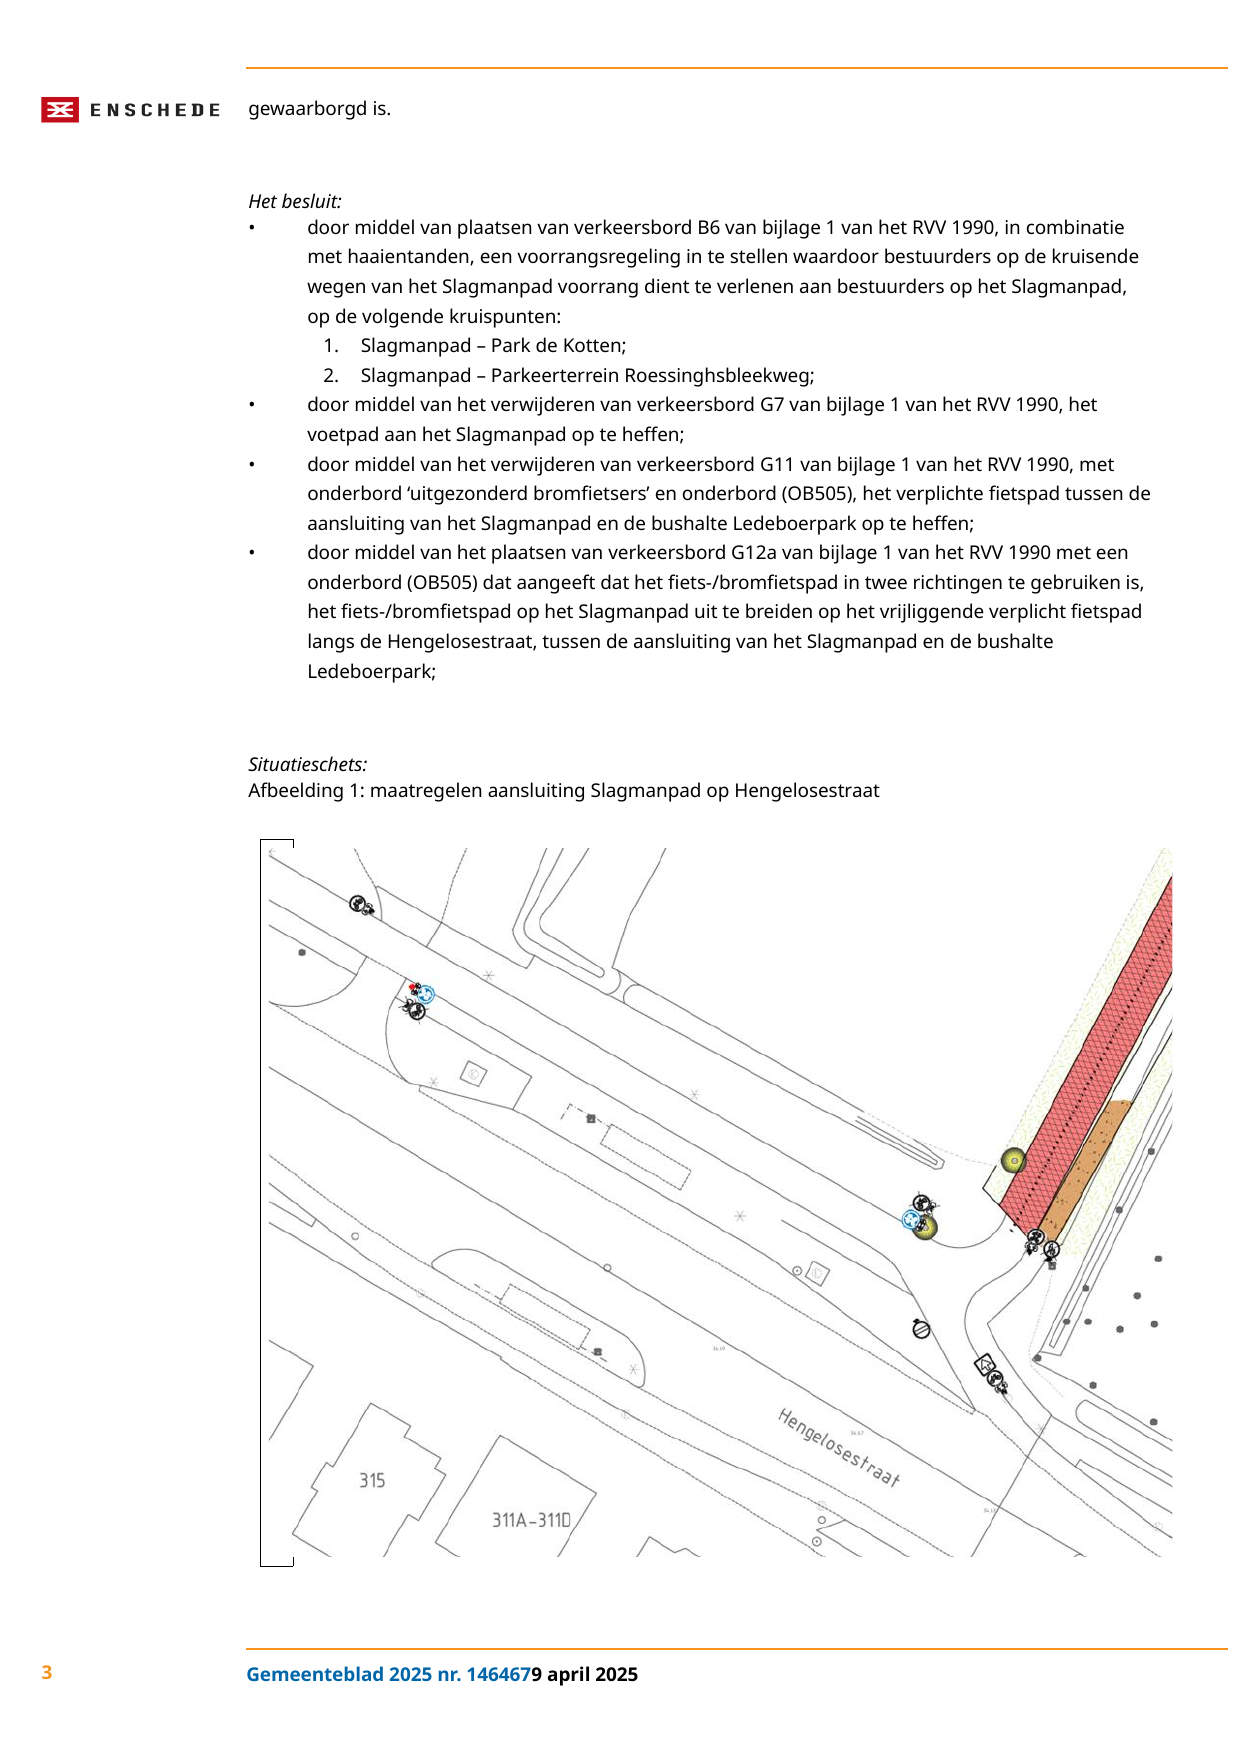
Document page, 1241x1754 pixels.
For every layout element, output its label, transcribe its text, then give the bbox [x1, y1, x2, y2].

picture [41, 47, 231, 172]
text Afbeelding 1: maatregelen aansluiting Slagmanpad op Hengelosestraat [248, 777, 1152, 803]
list door middel van plaatsen van verkeersbord B6 van bijlage 1 van het RVV 1990, in combinatie met haaientanden, een voorrangsregeling in te stellen waardoor bestuurders op de kruisende wegen van het Slagmanpad voorrang dient te verlenen aan bestuurders op het Slagmanpad, op de volgende kruispunten: [248, 214, 1152, 328]
picture [268, 848, 1173, 1557]
text Het besluit: [248, 188, 1152, 214]
list door middel van het verwijderen van verkeersbord G11 van bijlage 1 van het RVV 1990, met onderbord ‘uitgezonderd bromfietsers’ en onderbord (OB505), het verplichte fietspad tussen de aansluiting van het Slagmanpad en de bushalte Ledeboerpark op te heffen; [248, 451, 1152, 536]
text Situatieschets: [248, 751, 1152, 777]
list Slagmanpad – Park de Kotten; [323, 332, 1152, 358]
list Slagmanpad – Parkeerterrein Roessinghsbleekweg; [323, 362, 1152, 388]
list door middel van het plaatsen van verkeersbord G12a van bijlage 1 van het RVV 1990 met een onderbord (OB505) dat aangeeft dat het fiets-/bromfietspad in twee richtingen te gebruiken is, het fiets-/bromfietspad op het Slagmanpad uit te breiden op het vrijliggende verplicht fietspad langs de Hengelosestraat, tussen de aansluiting van het Slagmanpad en de bushalte Ledeboerpark; [248, 539, 1152, 683]
list door middel van het verwijderen van verkeersbord G7 van bijlage 1 van het RVV 1990, het voetpad aan het Slagmanpad op te heffen; [248, 392, 1152, 447]
text gewaarborgd is. [248, 95, 1152, 121]
